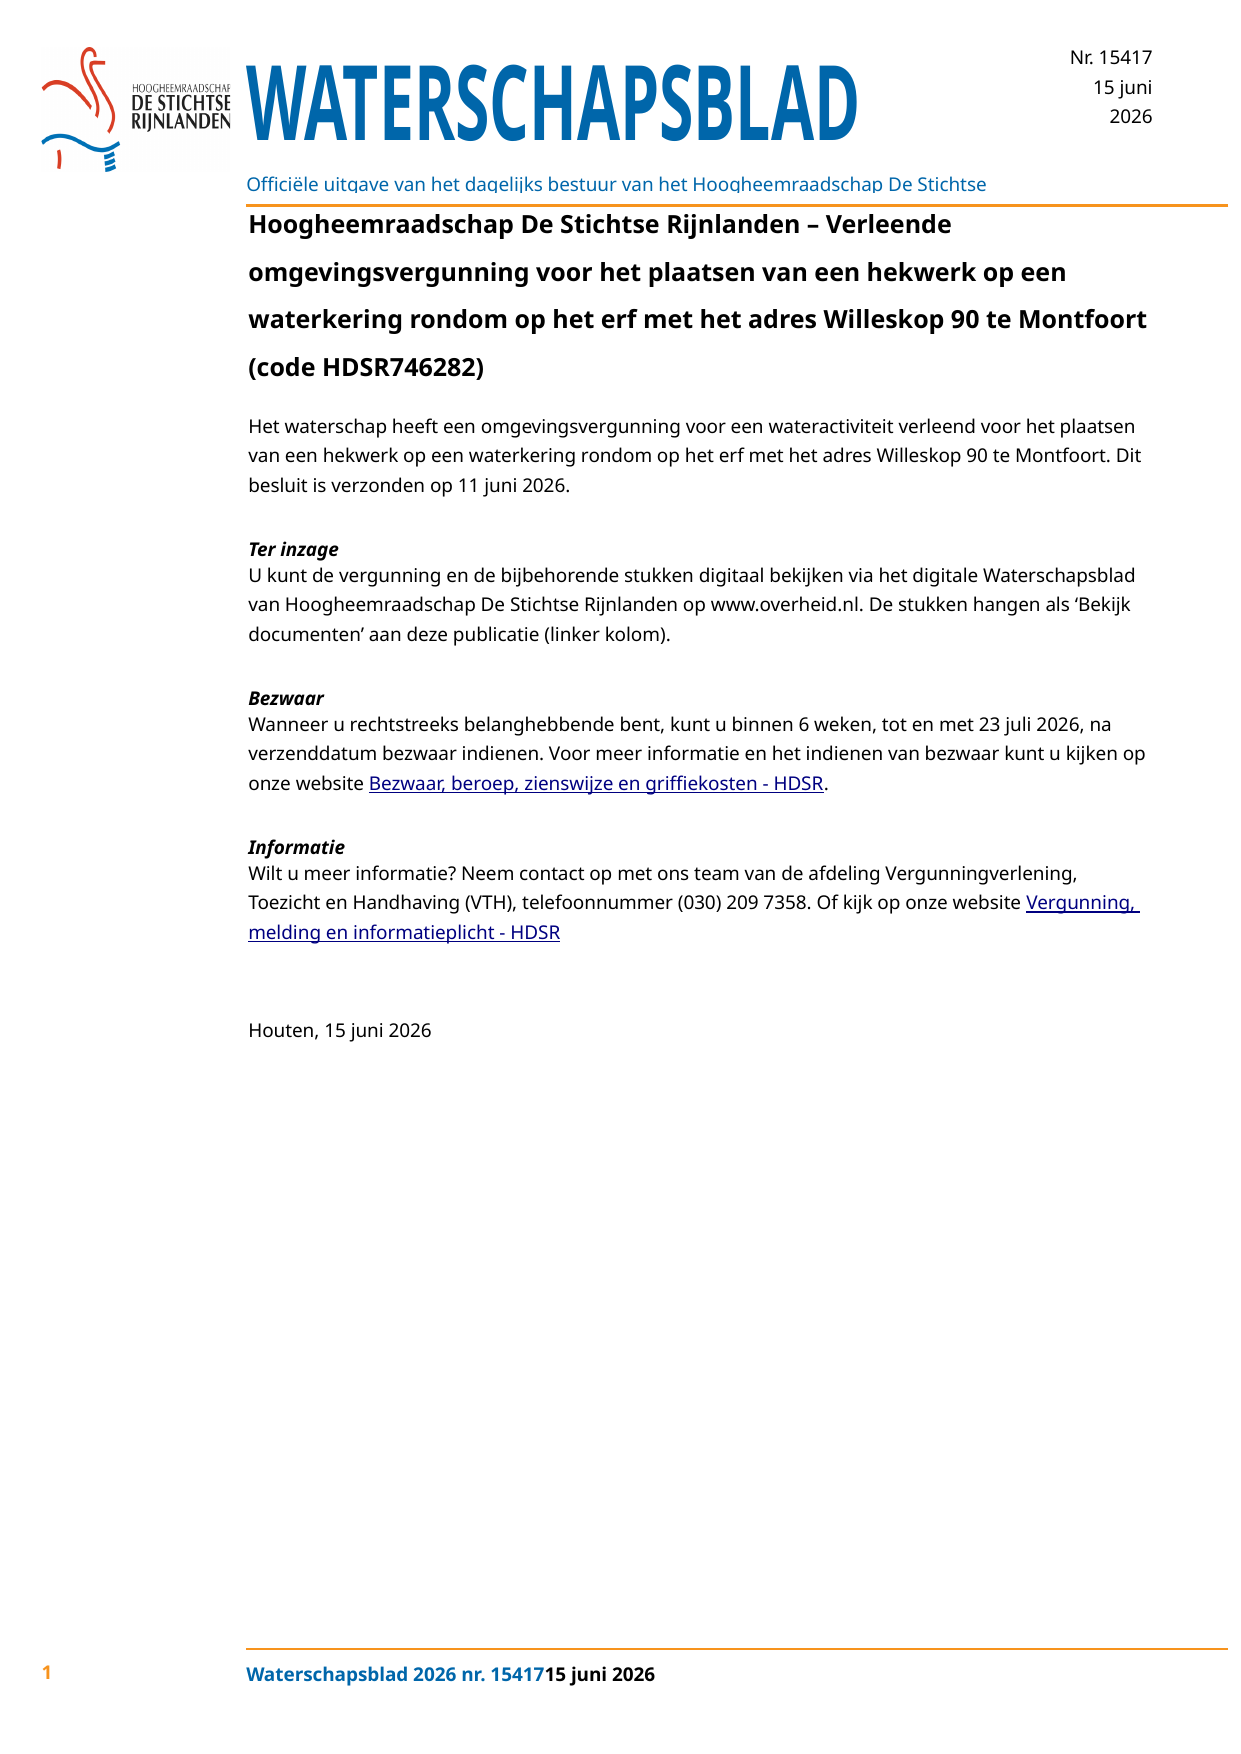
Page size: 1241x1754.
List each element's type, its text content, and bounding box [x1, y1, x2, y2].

text Informatie [248, 834, 1152, 860]
text Houten, 15 juni 2026 [248, 1017, 1152, 1043]
text Hoogheemraadschap De Stichtse Rijnlanden – Verleende omgevingsvergunning voor het plaatsen van een hekwerk op een waterkering rondom op het erf met het adres Willeskop 90 te Montfoort (code HDSR746282) [248, 207, 1152, 384]
text Wilt u meer informatie? Neem contact op met ons team van de afdeling Vergunningverlening, Toezicht en Handhaving (VTH), telefoonnummer (030) 209 7358. Of kijk op onze website Vergunning, melding en informatieplicht - HDSR [248, 860, 1152, 944]
text Het waterschap heeft een omgevingsvergunning voor een wateractiviteit verleend voor het plaatsen van een hekwerk op een waterkering rondom op het erf met het adres Willeskop 90 te Montfoort. Dit besluit is verzonden op 11 juni 2026. [248, 413, 1152, 498]
picture [41, 47, 231, 172]
text Ter inzage [248, 536, 1152, 562]
text U kunt de vergunning en de bijbehorende stukken digitaal bekijken via het digitale Waterschapsblad van Hoogheemraadschap De Stichtse Rijnlanden op www.overheid.nl. De stukken hangen als ‘Bekijk documenten’ aan deze publicatie (linker kolom). [248, 562, 1152, 647]
text Wanneer u rechtstreeks belanghebbende bent, kunt u binnen 6 weken, tot en met 23 juli 2026, na verzenddatum bezwaar indienen. Voor meer informatie en het indienen van bezwaar kunt u kijken op onze website Bezwaar, beroep, zienswijze en griffiekosten - HDSR. [248, 711, 1152, 796]
text Bezwaar [248, 685, 1152, 711]
